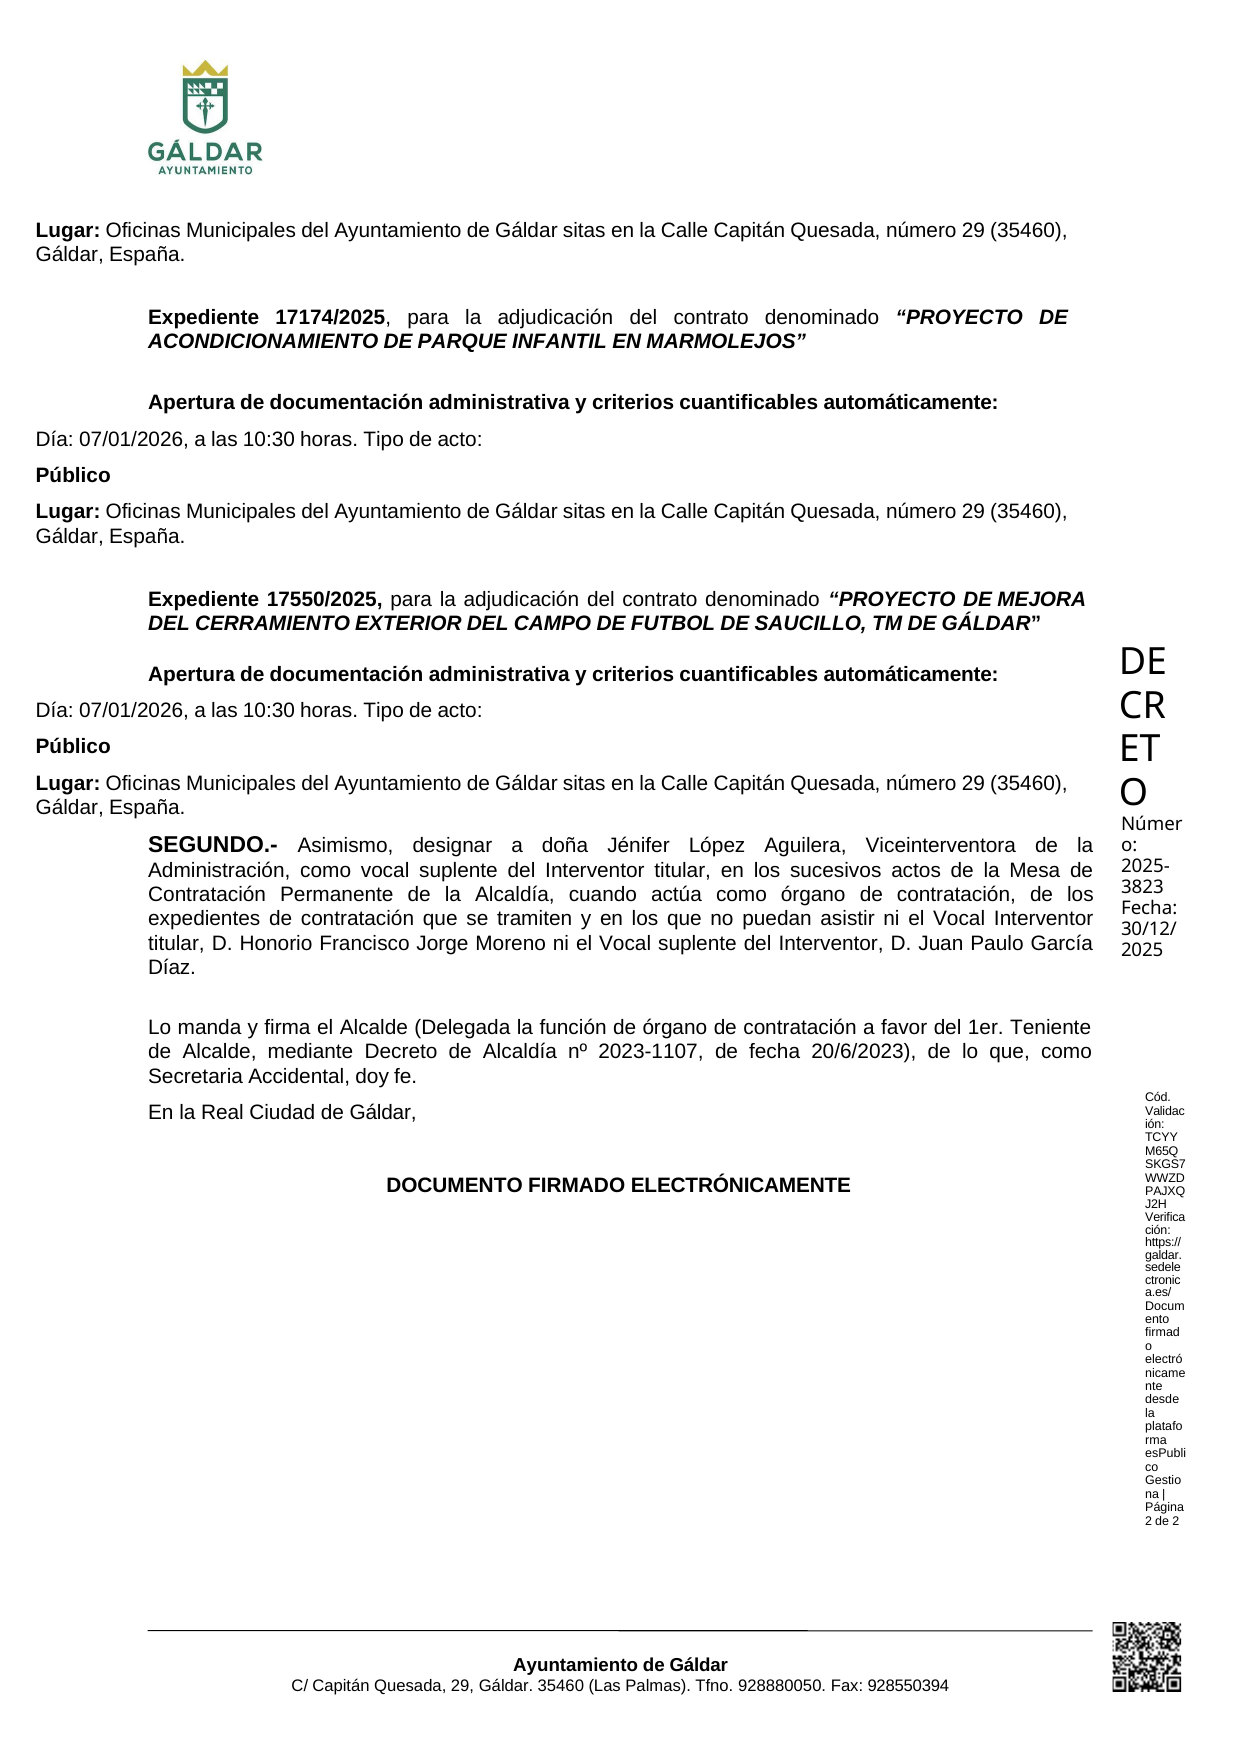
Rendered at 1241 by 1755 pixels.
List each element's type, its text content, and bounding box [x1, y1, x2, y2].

text En la Real Ciudad de Gáldar, [148, 1100, 1105, 1124]
text Lugar: Oficinas Municipales del Ayuntamiento de Gáldar sitas en la Calle Capitán Quesada, número 29 (35460), Gáldar, España. [35, 499, 1092, 548]
text [1143, 1089, 1186, 1612]
text Expediente 17550/2025, para la adjudicación del contrato denominado “PROYECTO DE MEJORA DEL CERRAMIENTO EXTERIOR DEL CAMPO DE FUTBOL DE SAUCILLO, TM DE GÁLDAR” [148, 587, 1105, 635]
text Número: 2025-3823 Fecha: 30/12/2025 [1121, 814, 1186, 961]
text Expediente 17174/2025, para la adjudicación del contrato denominado “PROYECTO DE ACONDICIONAMIENTO DE PARQUE INFANTIL EN MARMOLEJOS” [148, 305, 1105, 353]
text Lugar: Oficinas Municipales del Ayuntamiento de Gáldar sitas en la Calle Capitán Quesada, número 29 (35460), Gáldar, España. [35, 771, 1092, 819]
text Lugar: Oficinas Municipales del Ayuntamiento de Gáldar sitas en la Calle Capitán Quesada, número 29 (35460), Gáldar, España. [35, 218, 1092, 266]
text Verificación: https://galdar.sedelectronica.es/ [1145, 1212, 1186, 1299]
subtitle Apertura de documentación administrativa y criterios cuantificables automáticamente: [148, 661, 1105, 686]
text DOCUMENTO FIRMADO ELECTRÓNICAMENTE [386, 1173, 1105, 1197]
subtitle Apertura de documentación administrativa y criterios cuantificables automáticamente: [148, 390, 1105, 414]
text Día: 07/01/2026, a las 10:30 horas. Tipo de acto: Público [35, 698, 508, 758]
text SEGUNDO.- Asimismo, designar a doña Jénifer López Aguilera, Viceinterventora de la Administración, como vocal suplente del Interventor titular, en los sucesivos actos de la Mesa de Contratación Permanente de la Alcaldía, cuando actúa como órgano de contratación, de los expedientes de contratación que se tramiten y en los que no puedan asistir ni el Vocal Interventor titular, D. Honorio Francisco Jorge Moreno ni el Vocal suplente del Interventor, D. Juan Paulo García Díaz. [148, 831, 1093, 978]
text Documento firmado electrónicamente desde la plataforma esPublico Gestiona | Página 2 de 2 [1145, 1299, 1186, 1528]
text Lo manda y firma el Alcalde (Delegada la función de órgano de contratación a favor del 1er. Teniente de Alcalde, mediante Decreto de Alcaldía nº 2023-1107, de fecha 20/6/2023), de lo que, como Secretaria Accidental, doy fe. [148, 1015, 1092, 1088]
text Día: 07/01/2026, a las 10:30 horas. Tipo de acto: Público [35, 427, 508, 487]
text [1117, 638, 1186, 985]
text DECRETO [1119, 640, 1186, 814]
text Cód. Validación: TCYYM65QSKGS7WWZDPAJXQJ2H [1145, 1091, 1186, 1212]
